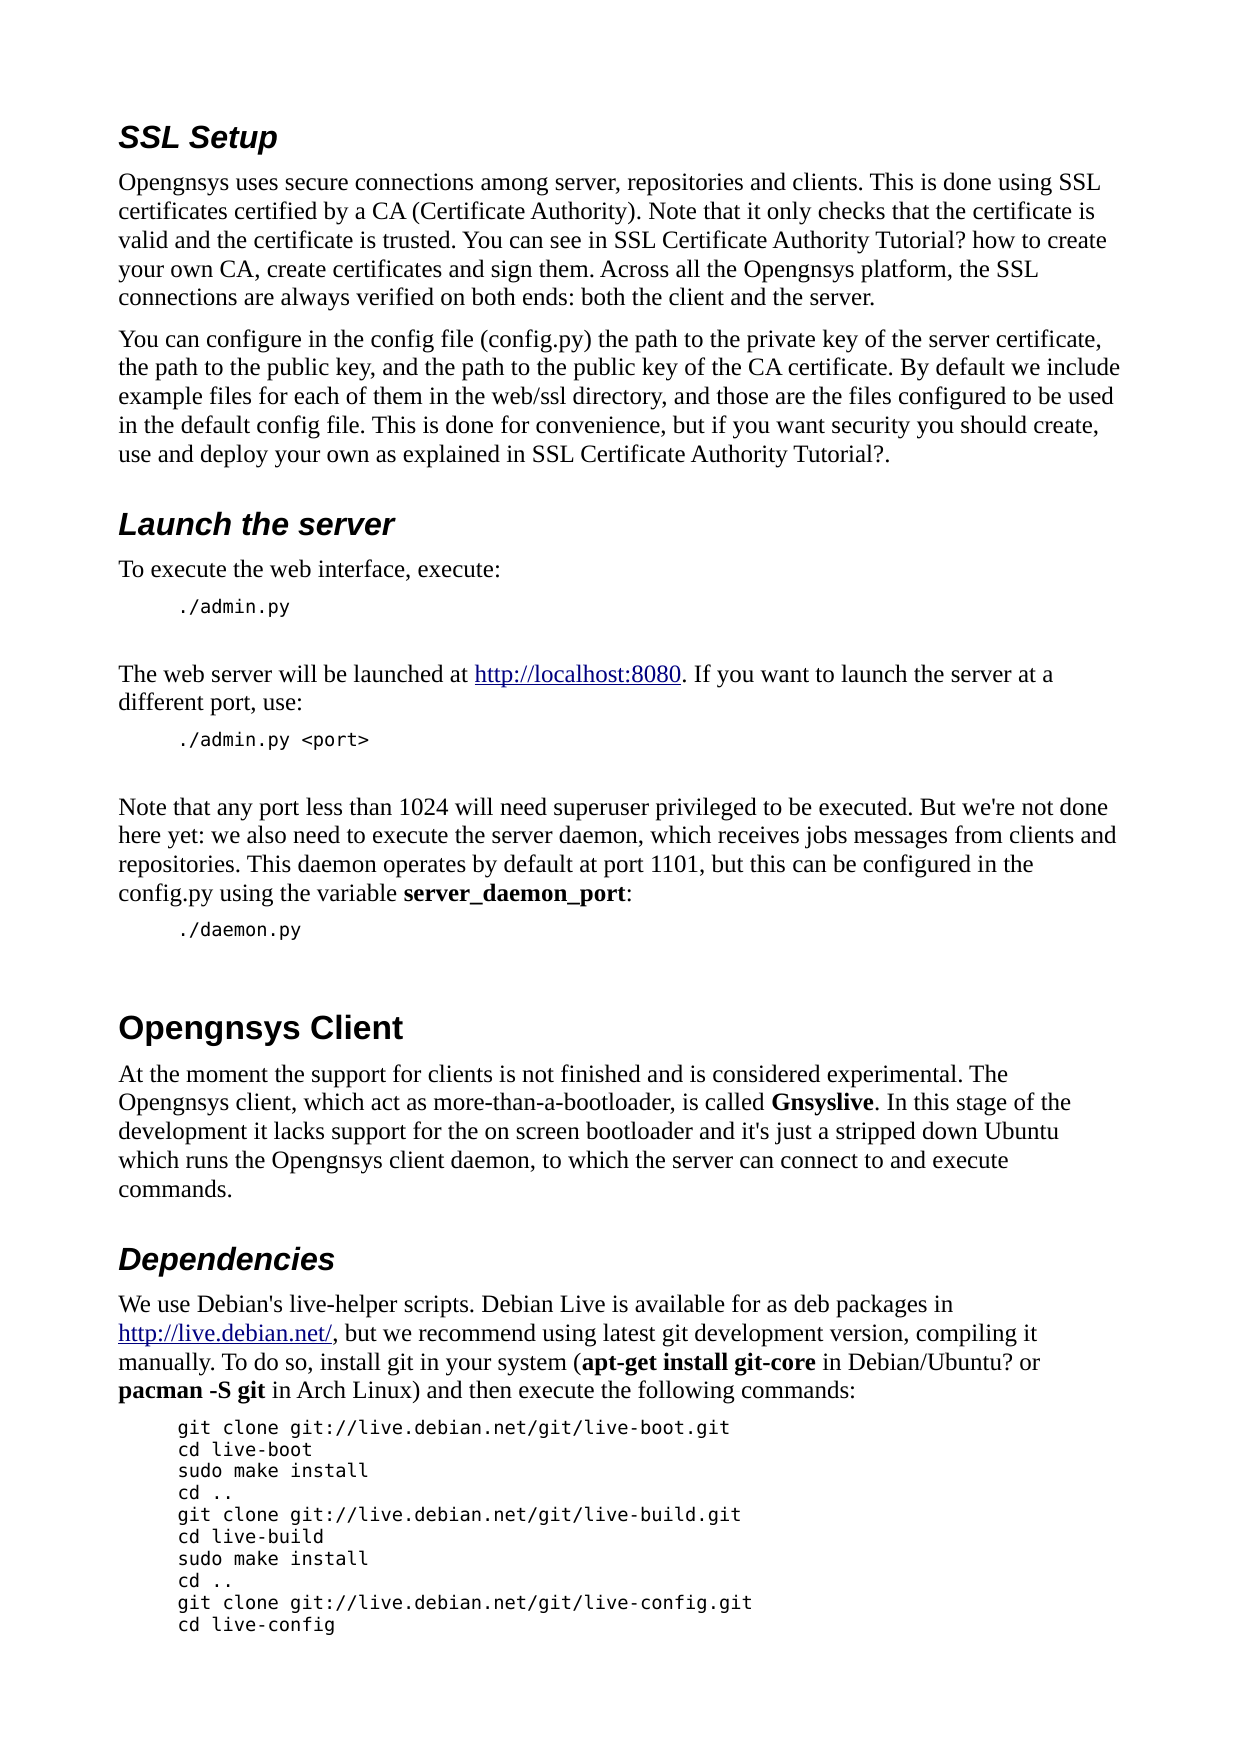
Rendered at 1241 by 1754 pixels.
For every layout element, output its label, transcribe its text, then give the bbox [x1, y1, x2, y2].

text ./admin.py [177, 596, 1063, 617]
text Note that any port less than 1024 will need superuser privileged to be executed. But we're not done here yet: we also need to execute the server daemon, which receives jobs messages from clients and repositories. This daemon operates by default at port 1101, but this can be configured in the config.py using the variable server_daemon_port: [118, 792, 1122, 907]
text You can configure in the config file (config.py) the path to the private key of the server certificate, the path to the public key, and the path to the public key of the CA certificate. By default we include example files for each of them in the web/ssl directory, and those are the files configured to be used in the default config file. This is done for convenience, but if you want security you should create, use and deploy your own as explained in SSL Certificate Authority Tutorial?. [118, 324, 1122, 467]
text We use Debian's live-helper scripts. Debian Live is available for as deb packages in ​http://live.debian.net/, but we recommend using latest git development version, compiling it manually. To do so, install git in your system (apt-get install git-core in Debian/Ubuntu? or pacman -S git in Arch Linux) and then execute the following commands: [118, 1289, 1122, 1404]
text ./daemon.py [177, 919, 1063, 941]
text At the moment the support for clients is not finished and is considered experimental. The Opengnsys client, which act as more-than-a-bootloader, is called Gnsyslive. In this stage of the development it lacks support for the on screen bootloader and it's just a stripped down Ubuntu which runs the Opengnsys client daemon, to which the server can connect to and execute commands. [118, 1059, 1122, 1202]
subtitle Launch the server [118, 505, 1122, 542]
text git clone git://live.debian.net/git/live-boot.git cd live-boot sudo make install cd .. git clone git://live.debian.net/git/live-build.git cd live-build sudo make install cd .. git clone git://live.debian.net/git/live-config.git cd live-config [177, 1417, 1063, 1636]
text To execute the web interface, execute: [118, 554, 1122, 583]
subtitle Opengnsys Client [118, 1007, 1122, 1046]
subtitle Dependencies [118, 1240, 1122, 1277]
subtitle SSL Setup [118, 118, 1122, 155]
text The web server will be launched at ​http://localhost:8080. If you want to launch the server at a different port, use: [118, 659, 1122, 716]
text ./admin.py <port> [177, 729, 1063, 751]
text Opengnsys uses secure connections among server, repositories and clients. This is done using SSL certificates certified by a CA (Certificate Authority). Note that it only checks that the certificate is valid and the certificate is trusted. You can see in SSL Certificate Authority Tutorial? how to create your own CA, create certificates and sign them. Across all the Opengnsys platform, the SSL connections are always verified on both ends: both the client and the server. [118, 167, 1122, 311]
